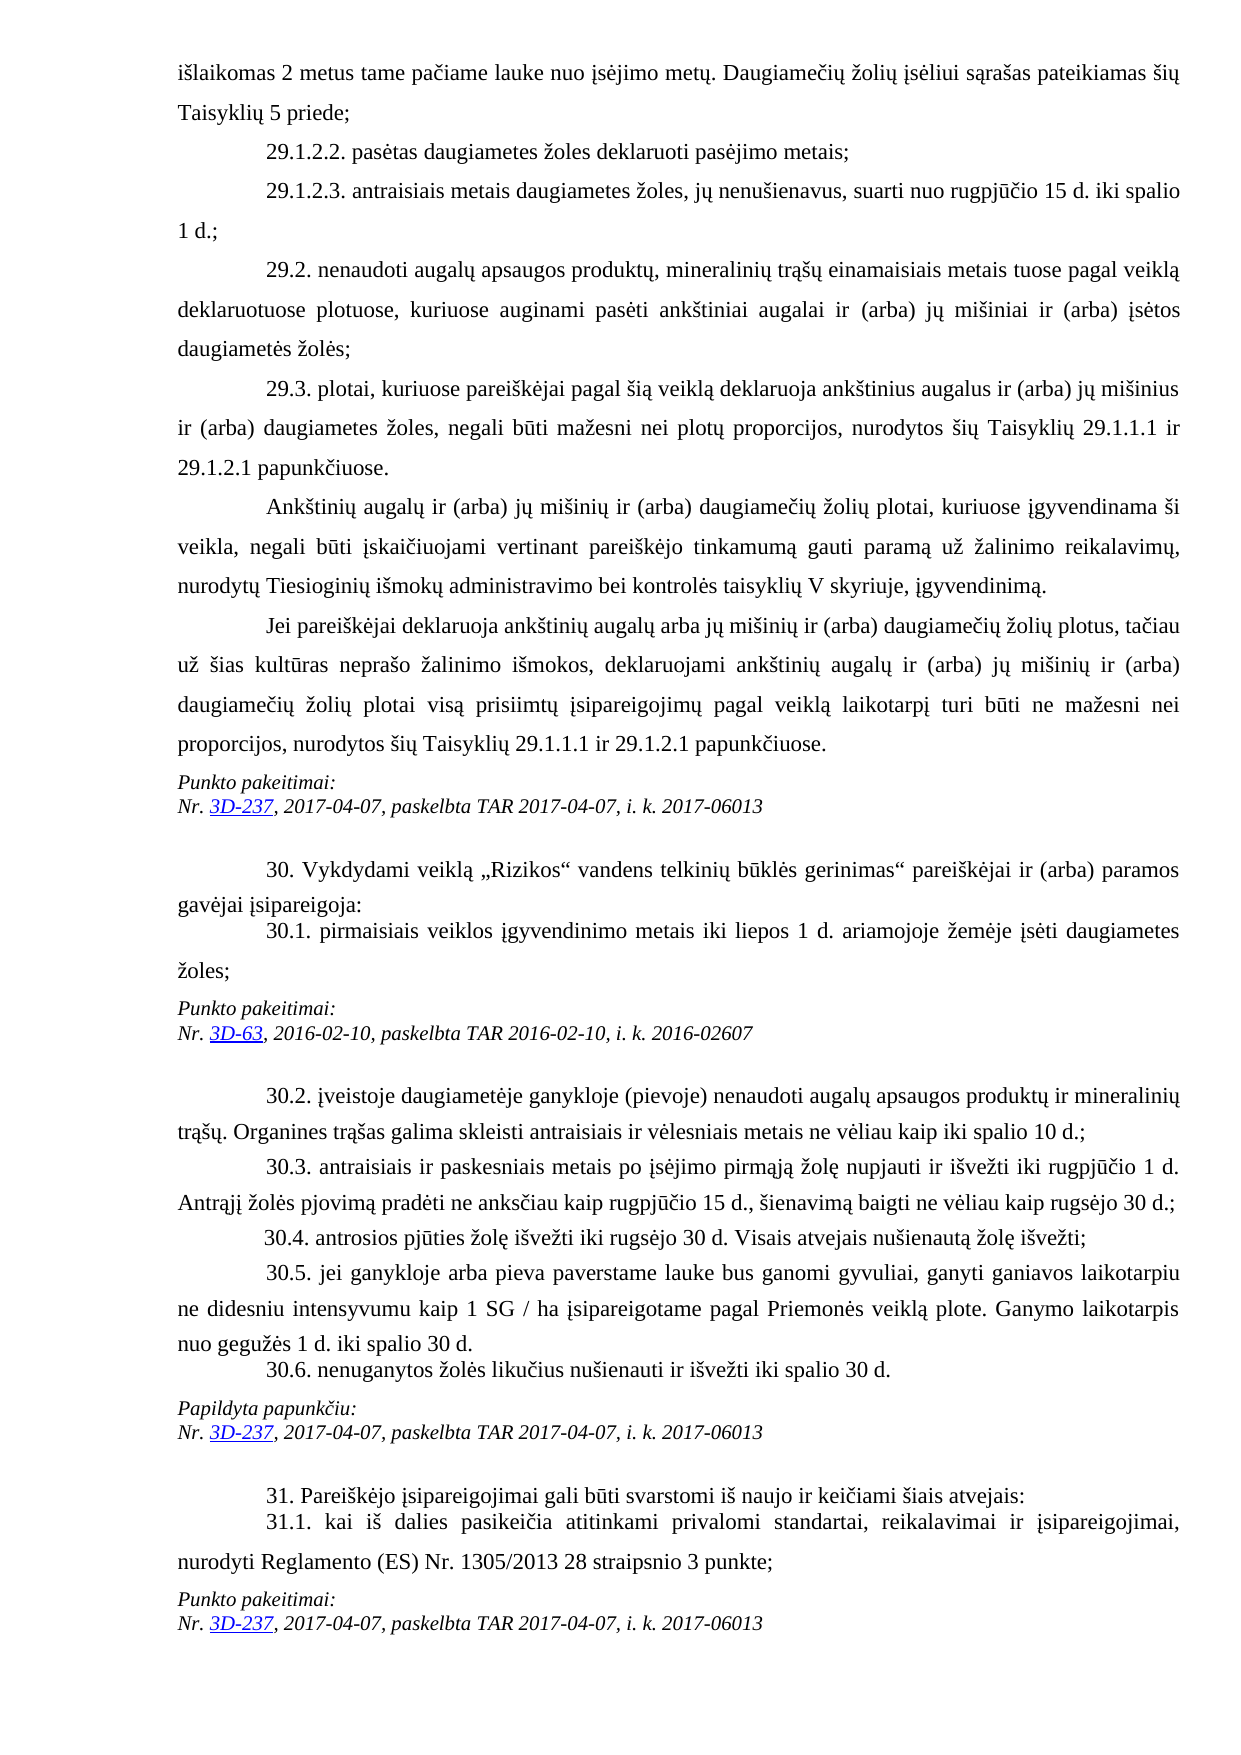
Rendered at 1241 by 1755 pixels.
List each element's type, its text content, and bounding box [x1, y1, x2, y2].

text išlaikomas 2 metus tame pačiame lauke nuo įsėjimo metų. Daugiamečių žolių įsėliui sąrašas pateikiamas šių Taisyklių 5 priede; [177, 59, 1181, 125]
text 30.3. antraisiais ir paskesniais metais po įsėjimo pirmąją žolę nupjauti ir išvežti iki rugpjūčio 1 d. Antrąjį žolės pjovimą pradėti ne anksčiau kaip rugpjūčio 15 d., šienavimą baigti ne vėliau kaip rugsėjo 30 d.; [177, 1144, 1181, 1215]
text Punkto pakeitimai: [177, 770, 1181, 794]
text 30.2. įveistoje daugiametėje ganykloje (pievoje) nenaudoti augalų apsaugos produktų ir mineralinių trąšų. Organines trąšas galima skleisti antraisiais ir vėlesniais metais ne vėliau kaip iki spalio 10 d.; [177, 1073, 1181, 1144]
text 30.5. jei ganykloje arba pieva paverstame lauke bus ganomi gyvuliai, ganyti ganiavos laikotarpiu ne didesniu intensyvumu kaip 1 SG / ha įsipareigotame pagal Priemonės veiklą plote. Ganymo laikotarpis nuo gegužės 1 d. iki spalio 30 d. [177, 1250, 1181, 1357]
text Papildyta papunkčiu: [177, 1396, 1181, 1420]
text Nr. 3D-63, 2016-02-10, paskelbta TAR 2016-02-10, i. k. 2016-02607 [177, 1020, 1181, 1044]
text Jei pareiškėjai deklaruoja ankštinių augalų arba jų mišinių ir (arba) daugiamečių žolių plotus, tačiau už šias kultūras neprašo žalinimo išmokos, deklaruojami ankštinių augalų ir (arba) jų mišinių ir (arba) daugiamečių žolių plotai visą prisiimtų įsipareigojimų pagal veiklą laikotarpį turi būti ne mažesni nei proporcijos, nurodytos šių Taisyklių 29.1.1.1 ir 29.1.2.1 papunkčiuose. [177, 612, 1181, 757]
text Punkto pakeitimai: [177, 1587, 1181, 1611]
text Nr. 3D-237, 2017-04-07, paskelbta TAR 2017-04-07, i. k. 2017-06013 [177, 794, 1181, 818]
text 29.1.2.3. antraisiais metais daugiametes žoles, jų nenušienavus, suarti nuo rugpjūčio 15 d. iki spalio 1 d.; [177, 177, 1181, 243]
text Nr. 3D-237, 2017-04-07, paskelbta TAR 2017-04-07, i. k. 2017-06013 [177, 1611, 1181, 1635]
text 29.3. plotai, kuriuose pareiškėjai pagal šią veiklą deklaruoja ankštinius augalus ir (arba) jų mišinius ir (arba) daugiametes žoles, negali būti mažesni nei plotų proporcijos, nurodytos šių Taisyklių 29.1.1.1 ir 29.1.2.1 papunkčiuose. [177, 375, 1181, 480]
text 30. Vykdydami veiklą „Rizikos“ vandens telkinių būklės gerinimas“ pareiškėjai ir (arba) paramos gavėjai įsipareigoja: [177, 847, 1181, 917]
text 29.2. nenaudoti augalų apsaugos produktų, mineralinių trąšų einamaisiais metais tuose pagal veiklą deklaruotuose plotuose, kuriuose auginami pasėti ankštiniai augalai ir (arba) jų mišiniai ir (arba) įsėtos daugiametės žolės; [177, 256, 1181, 362]
text Punkto pakeitimai: [177, 996, 1181, 1020]
text 31. Pareiškėjo įsipareigojimai gali būti svarstomi iš naujo ir keičiami šiais atvejais: [177, 1473, 1181, 1508]
text 30.6. nenuganytos žolės likučius nušienauti ir išvežti iki spalio 30 d. [177, 1357, 1181, 1383]
text 31.1. kai iš dalies pasikeičia atitinkami privalomi standartai, reikalavimai ir įsipareigojimai, nurodyti Reglamento (ES) Nr. 1305/2013 28 straipsnio 3 punkte; [177, 1508, 1181, 1574]
text 30.1. pirmaisiais veiklos įgyvendinimo metais iki liepos 1 d. ariamojoje žemėje įsėti daugiametes žoles; [177, 917, 1181, 983]
text Nr. 3D-237, 2017-04-07, paskelbta TAR 2017-04-07, i. k. 2017-06013 [177, 1420, 1181, 1444]
text Ankštinių augalų ir (arba) jų mišinių ir (arba) daugiamečių žolių plotai, kuriuose įgyvendinama ši veikla, negali būti įskaičiuojami vertinant pareiškėjo tinkamumą gauti paramą už žalinimo reikalavimų, nurodytų Tiesioginių išmokų administravimo bei kontrolės taisyklių V skyriuje, įgyvendinimą. [177, 493, 1181, 599]
text 29.1.2.2. pasėtas daugiametes žoles deklaruoti pasėjimo metais; [177, 138, 1181, 164]
text 30.4. antrosios pjūties žolę išvežti iki rugsėjo 30 d. Visais atvejais nušienautą žolę išvežti; [177, 1215, 1181, 1250]
